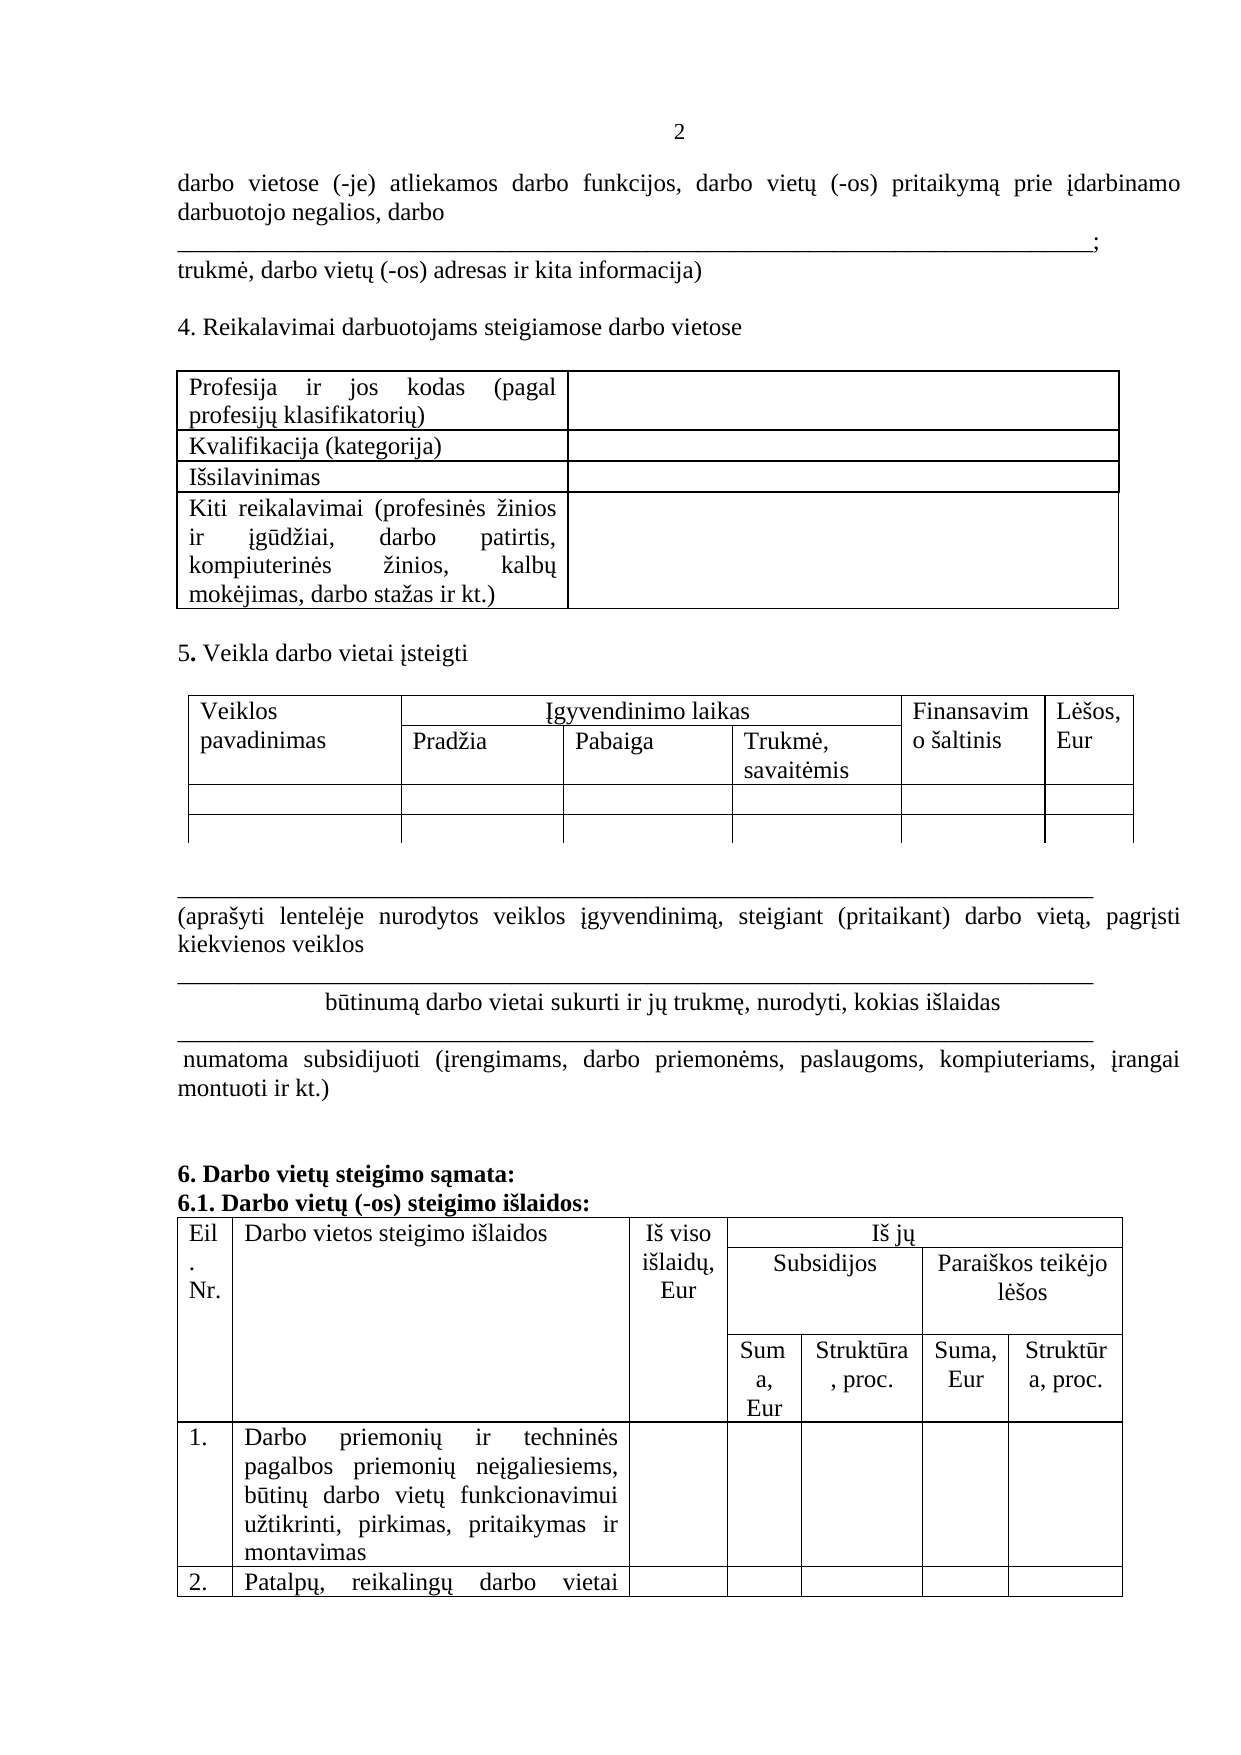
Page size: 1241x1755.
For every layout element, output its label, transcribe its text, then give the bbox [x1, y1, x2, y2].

text (aprašyti lentelėje nurodytos veiklos įgyvendinimą, steigiant (pritaikant) darbo vietą, pagrįsti kiekvienos veiklos [177, 901, 1181, 958]
table_cell Kvalifikacija (kategorija) [178, 431, 567, 460]
table_cell 2. [178, 1567, 232, 1596]
table_cell Darbo priemonių ir techninės pagalbos priemonių neįgaliesiems, būtinų darbo vietų funkcionavimui užtikrinti, pirkimas, pritaikymas ir montavimas [233, 1423, 629, 1566]
table_header Darbo vietos steigimo išlaidos [233, 1218, 629, 1421]
table_header [569, 372, 1118, 429]
table_cell [569, 462, 1118, 491]
table_cell Struktūra, proc. [1009, 1335, 1122, 1421]
text _ [177, 1016, 1181, 1044]
table_cell Paraiškos teikėjo lėšos [923, 1248, 1122, 1334]
table_cell Kiti reikalavimai (profesinės žinios ir įgūdžiai, darbo patirtis, kompiuterinės žinios, kalbų mokėjimas, darbo stažas ir kt.) [178, 493, 567, 608]
table_cell [402, 815, 563, 843]
table_cell [402, 785, 563, 813]
table_cell [733, 815, 901, 843]
table_cell Trukmė, savaitėmis [733, 726, 901, 784]
table_header Finansavimo šaltinis [902, 696, 1044, 784]
table_cell [923, 1423, 1008, 1566]
table_cell [564, 785, 732, 813]
table_cell [923, 1567, 1008, 1596]
table_cell [189, 785, 401, 813]
text 4. Reikalavimai darbuotojams steigiamose darbo vietose [177, 312, 1181, 341]
text trukmė, darbo vietų (-os) adresas ir kita informacija) [177, 255, 1181, 283]
table_cell [733, 785, 901, 813]
table_cell [189, 815, 401, 843]
table_cell [1009, 1423, 1122, 1566]
table_cell [1009, 1567, 1122, 1596]
table_header Eil. Nr. [178, 1218, 232, 1421]
table_header Lėšos, Eur [1046, 696, 1133, 784]
table_cell [728, 1567, 801, 1596]
table_cell [630, 1423, 727, 1566]
table_header Iš jų [728, 1218, 1122, 1247]
text numatoma subsidijuoti (įrengimams, darbo priemonėms, paslaugoms, kompiuteriams, įrangai montuoti ir kt.) [177, 1044, 1181, 1102]
text _ ; [177, 226, 1181, 255]
table_cell [564, 815, 732, 843]
table_cell [569, 431, 1118, 460]
table_cell Pabaiga [564, 726, 732, 784]
text _ [177, 872, 1181, 901]
table_cell Pradžia [402, 726, 563, 784]
table_cell Subsidijos [728, 1248, 922, 1334]
table_cell Suma, Eur [923, 1335, 1008, 1421]
table_cell Išsilavinimas [178, 462, 567, 491]
table_cell 1. [178, 1423, 232, 1566]
table_cell [802, 1567, 922, 1596]
text 6. Darbo vietų steigimo sąmata: [177, 1159, 1181, 1188]
table_header Įgyvendinimo laikas [402, 696, 901, 725]
table_header Iš viso išlaidų, Eur [630, 1218, 727, 1421]
table_header Profesija ir jos kodas (pagal profesijų klasifikatorių) [178, 372, 567, 429]
text 5. Veikla darbo vietai įsteigti [177, 638, 1181, 667]
text 6.1. Darbo vietų (-os) steigimo išlaidos: [177, 1188, 1181, 1217]
table_cell [630, 1567, 727, 1596]
table_cell [802, 1423, 922, 1566]
text darbo vietose (-je) atliekamos darbo funkcijos, darbo vietų (-os) pritaikymą prie įdarbinamo darbuotojo negalios, darbo [177, 168, 1181, 226]
table_cell [728, 1423, 801, 1566]
table_cell [1046, 815, 1133, 843]
table_cell Struktūra, proc. [802, 1335, 922, 1421]
text _ [177, 958, 1181, 987]
text būtinumą darbo vietai sukurti ir jų trukmę, nurodyti, kokias išlaidas [177, 987, 1181, 1016]
table_header Veiklos pavadinimas [189, 696, 401, 784]
table_cell Suma, Eur [728, 1335, 801, 1421]
table_cell Patalpų, reikalingų darbo vietai [233, 1567, 629, 1596]
table_cell [902, 815, 1044, 843]
table_cell [902, 785, 1044, 813]
table_cell [569, 493, 1118, 608]
table_cell [1046, 785, 1133, 813]
